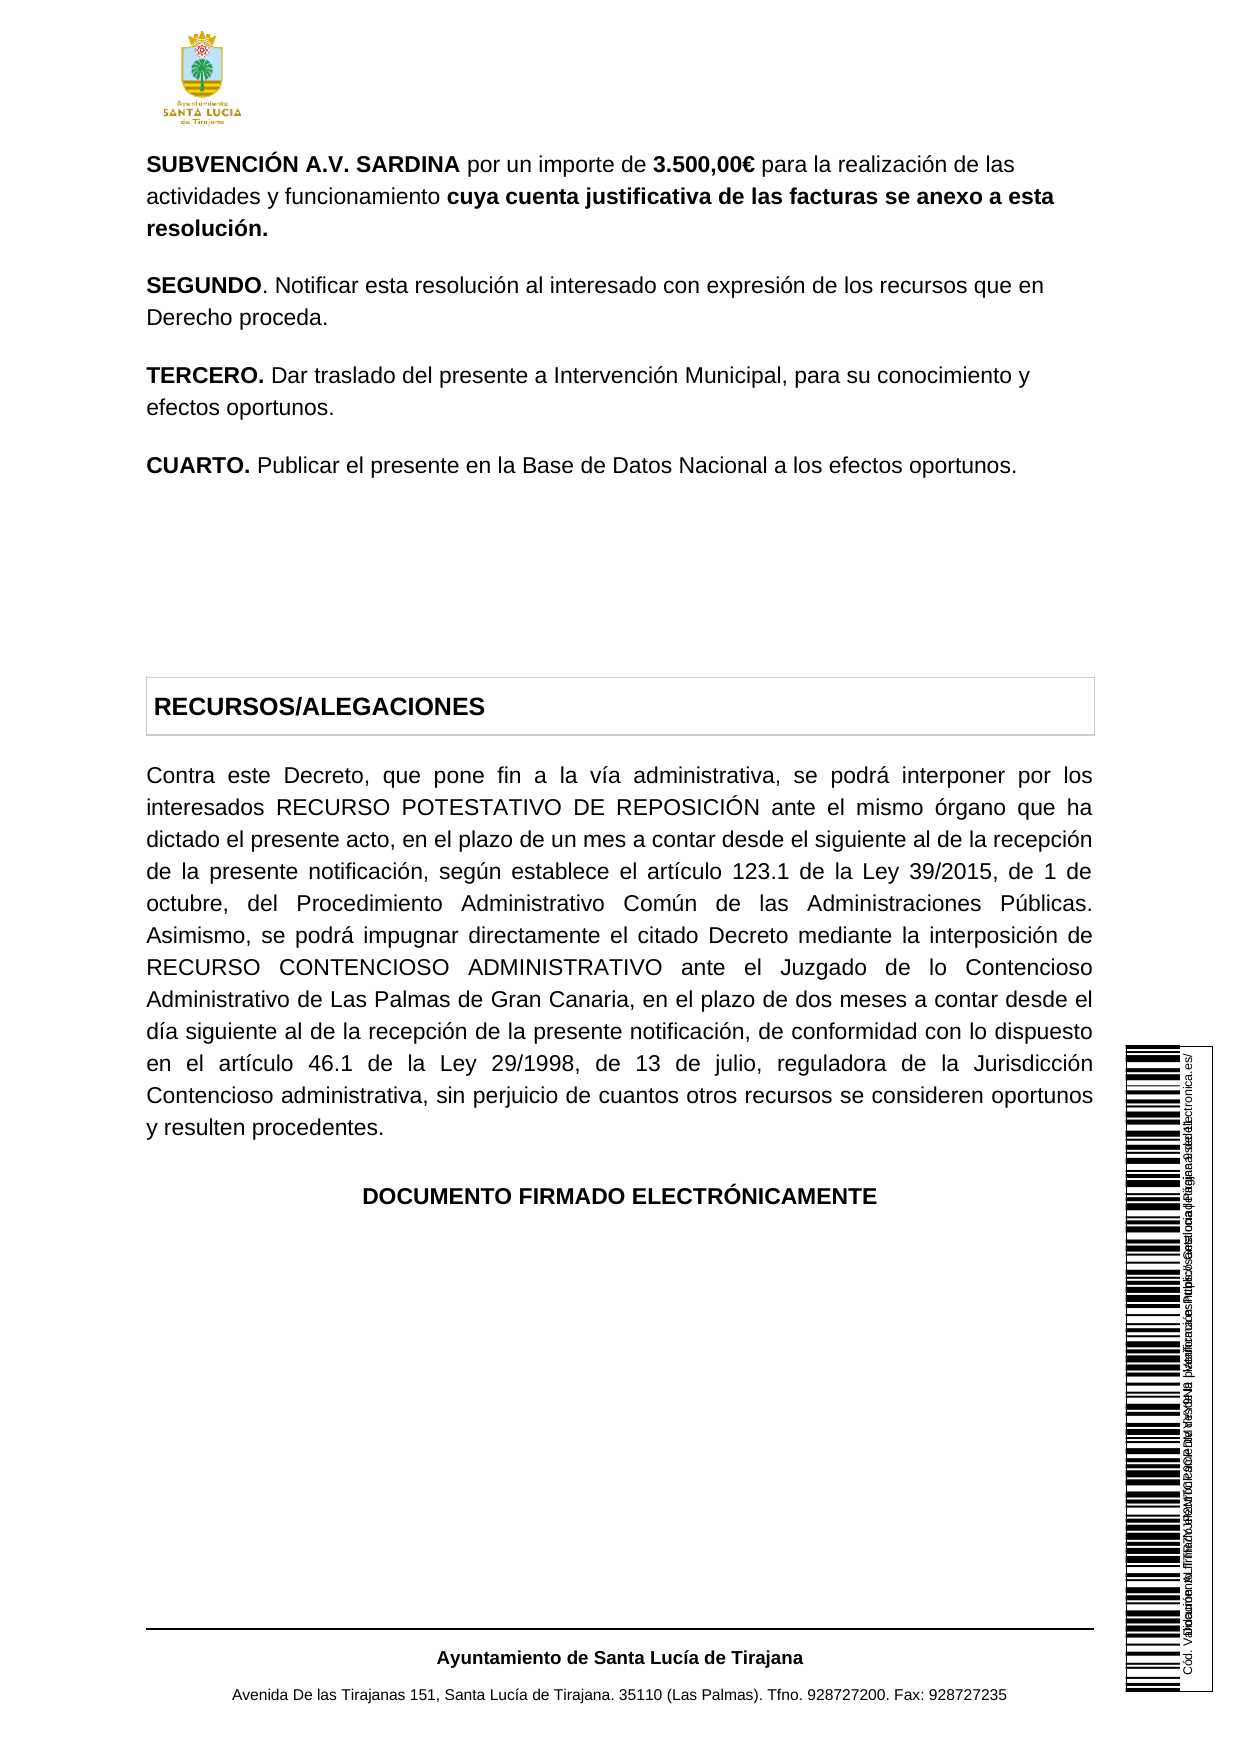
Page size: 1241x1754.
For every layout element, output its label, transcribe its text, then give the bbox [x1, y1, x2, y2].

text CUARTO. Publicar el presente en la Base de Datos Nacional a los efectos oportunos. [146, 453, 1094, 479]
text SUBVENCIÓN A.V. SARDINA por un importe de 3.500,00€ para la realización de las actividades y funcionamiento cuya cuenta justificativa de las facturas se anexo a esta resolución. [146, 146, 1094, 243]
text SEGUNDO. Notificar esta resolución al interesado con expresión de los recursos que en Derecho proceda. [146, 268, 1094, 332]
text Ayuntamiento de Santa Lucía de Tirajana [146, 1647, 1094, 1668]
text RECURSOS/ALEGACIONES [147, 678, 1094, 734]
text Contra este Decreto, que pone fin a la vía administrativa, se podrá interponer por los interesados RECURSO POTESTATIVO DE REPOSICIÓN ante el mismo órgano que ha dictado el presente acto, en el plazo de un mes a contar desde el siguiente al de la recepción de la presente notificación, según establece el artículo 123.1 de la Ley 39/2015, de 1 de octubre, del Procedimiento Administrativo Común de las Administraciones Públicas. Asimismo, se podrá impugnar directamente el citado Decreto mediante la interposición de RECURSO CONTENCIOSO ADMINISTRATIVO ante el Juzgado de lo Contencioso Administrativo de Las Palmas de Gran Canaria, en el plazo de dos meses a contar desde el día siguiente al de la recepción de la presente notificación, de conformidad con lo dispuesto en el artículo 46.1 de la Ley 29/1998, de 13 de julio, reguladora de la Jurisdicción Contencioso administrativa, sin perjuicio de cuantos otros recursos se consideren oportunos y resulten procedentes. [146, 758, 1094, 1142]
text Avenida De las Tirajanas 151, Santa Lucía de Tirajana. 35110 (Las Palmas). Tfno. 928727200. Fax: 928727235 [146, 1685, 1094, 1703]
text TERCERO. Dar traslado del presente a Intervención Municipal, para su conocimiento y efectos oportunos. [146, 358, 1094, 422]
picture [1127, 1047, 1180, 1691]
table_header Cód. Validación: ALTTR7YJP2MTCP9CPDMYYY9N9 | Verificación: https://santaluciadetirajana.sedelectronica.es/ Documento firmado electrónicamente desde la plataforma esPublico Gestiona | Página 9 de 11 [1180, 1047, 1212, 1691]
picture [163, 31, 242, 126]
text DOCUMENTO FIRMADO ELECTRÓNICAMENTE [146, 1183, 1094, 1210]
